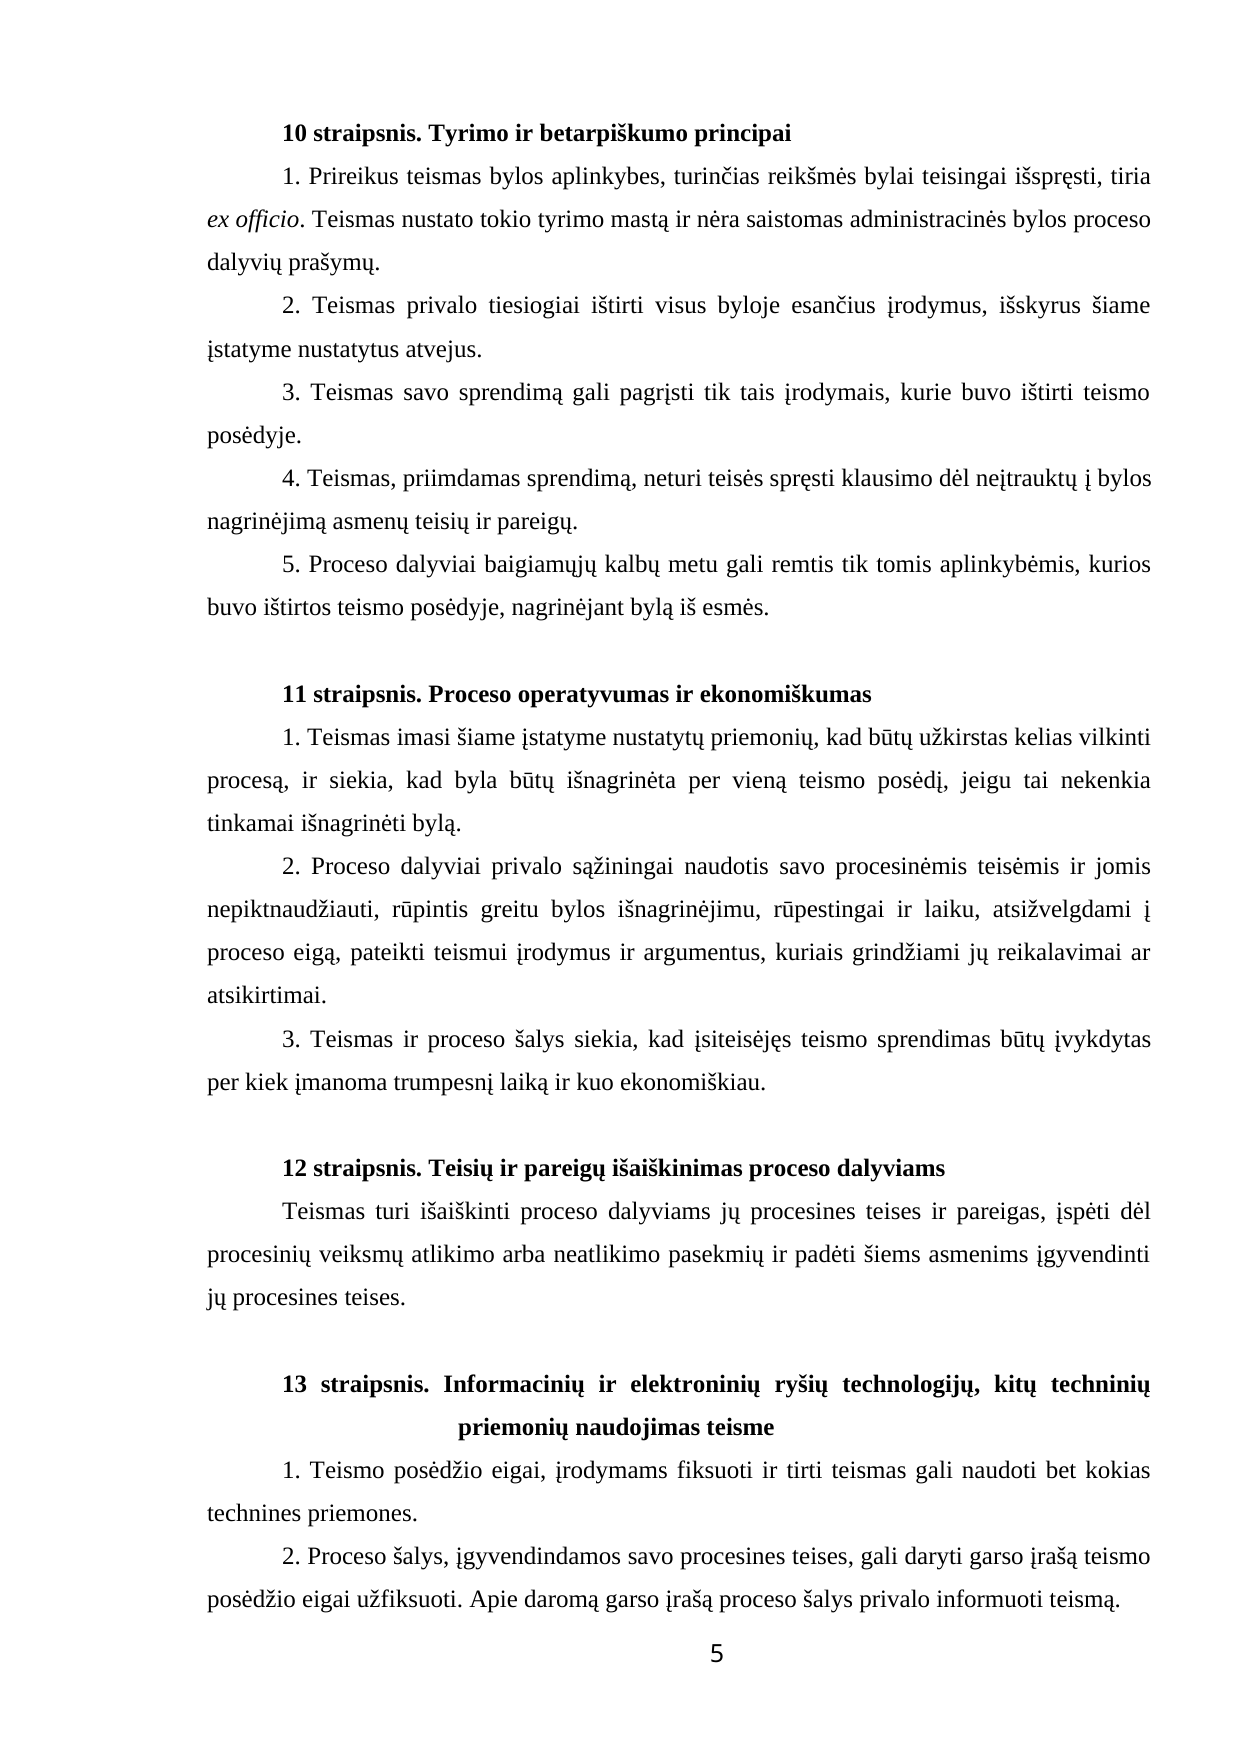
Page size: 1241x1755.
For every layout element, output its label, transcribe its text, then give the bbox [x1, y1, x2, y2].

text 1. Teismo posėdžio eigai, įrodymams fiksuoti ir tirti teismas gali naudoti bet kokias technines priemones. [207, 1455, 1152, 1527]
text 4. Teismas, priimdamas sprendimą, neturi teisės spręsti klausimo dėl neįtrauktų į bylos nagrinėjimą asmenų teisių ir pareigų. [207, 463, 1152, 535]
text 1. Teismas imasi šiame įstatyme nustatytų priemonių, kad būtų užkirstas kelias vilkinti procesą, ir siekia, kad byla būtų išnagrinėta per vieną teismo posėdį, jeigu tai nekenkia tinkamai išnagrinėti bylą. [207, 722, 1152, 837]
text 10 straipsnis. Tyrimo ir betarpiškumo principai [207, 118, 1152, 147]
text 1. Prireikus teismas bylos aplinkybes, turinčias reikšmės bylai teisingai išspręsti, tiria ex officio. Teismas nustato tokio tyrimo mastą ir nėra saistomas administracinės bylos proceso dalyvių prašymų. [207, 161, 1152, 276]
text 3. Teismas savo sprendimą gali pagrįsti tik tais įrodymais, kurie buvo ištirti teismo posėdyje. [207, 377, 1152, 449]
text Teismas turi išaiškinti proceso dalyviams jų procesines teises ir pareigas, įspėti dėl procesinių veiksmų atlikimo arba neatlikimo pasekmių ir padėti šiems asmenims įgyvendinti jų procesines teises. [207, 1196, 1152, 1311]
text 12 straipsnis. Teisių ir pareigų išaiškinimas proceso dalyviams [207, 1153, 1152, 1182]
text 2. Proceso dalyviai privalo sąžiningai naudotis savo procesinėmis teisėmis ir jomis nepiktnaudžiauti, rūpintis greitu bylos išnagrinėjimu, rūpestingai ir laiku, atsižvelgdami į proceso eigą, pateikti teismui įrodymus ir argumentus, kuriais grindžiami jų reikalavimai ar atsikirtimai. [207, 851, 1152, 1009]
text 5. Proceso dalyviai baigiamųjų kalbų metu gali remtis tik tomis aplinkybėmis, kurios buvo ištirtos teismo posėdyje, nagrinėjant bylą iš esmės. [207, 549, 1152, 621]
text 13 straipsnis. Informacinių ir elektroninių ryšių technologijų, kitų techninių priemonių naudojimas teisme [282, 1369, 1152, 1441]
text 2. Teismas privalo tiesiogiai ištirti visus byloje esančius įrodymus, išskyrus šiame įstatyme nustatytus atvejus. [207, 291, 1152, 362]
text 3. Teismas ir proceso šalys siekia, kad įsiteisėjęs teismo sprendimas būtų įvykdytas per kiek įmanoma trumpesnį laiką ir kuo ekonomiškiau. [207, 1024, 1152, 1096]
text 11 straipsnis. Proceso operatyvumas ir ekonomiškumas [207, 679, 1152, 707]
text 2. Proceso šalys, įgyvendindamos savo procesines teises, gali daryti garso įrašą teismo posėdžio eigai užfiksuoti. Apie daromą garso įrašą proceso šalys privalo informuoti teismą. [207, 1541, 1152, 1613]
